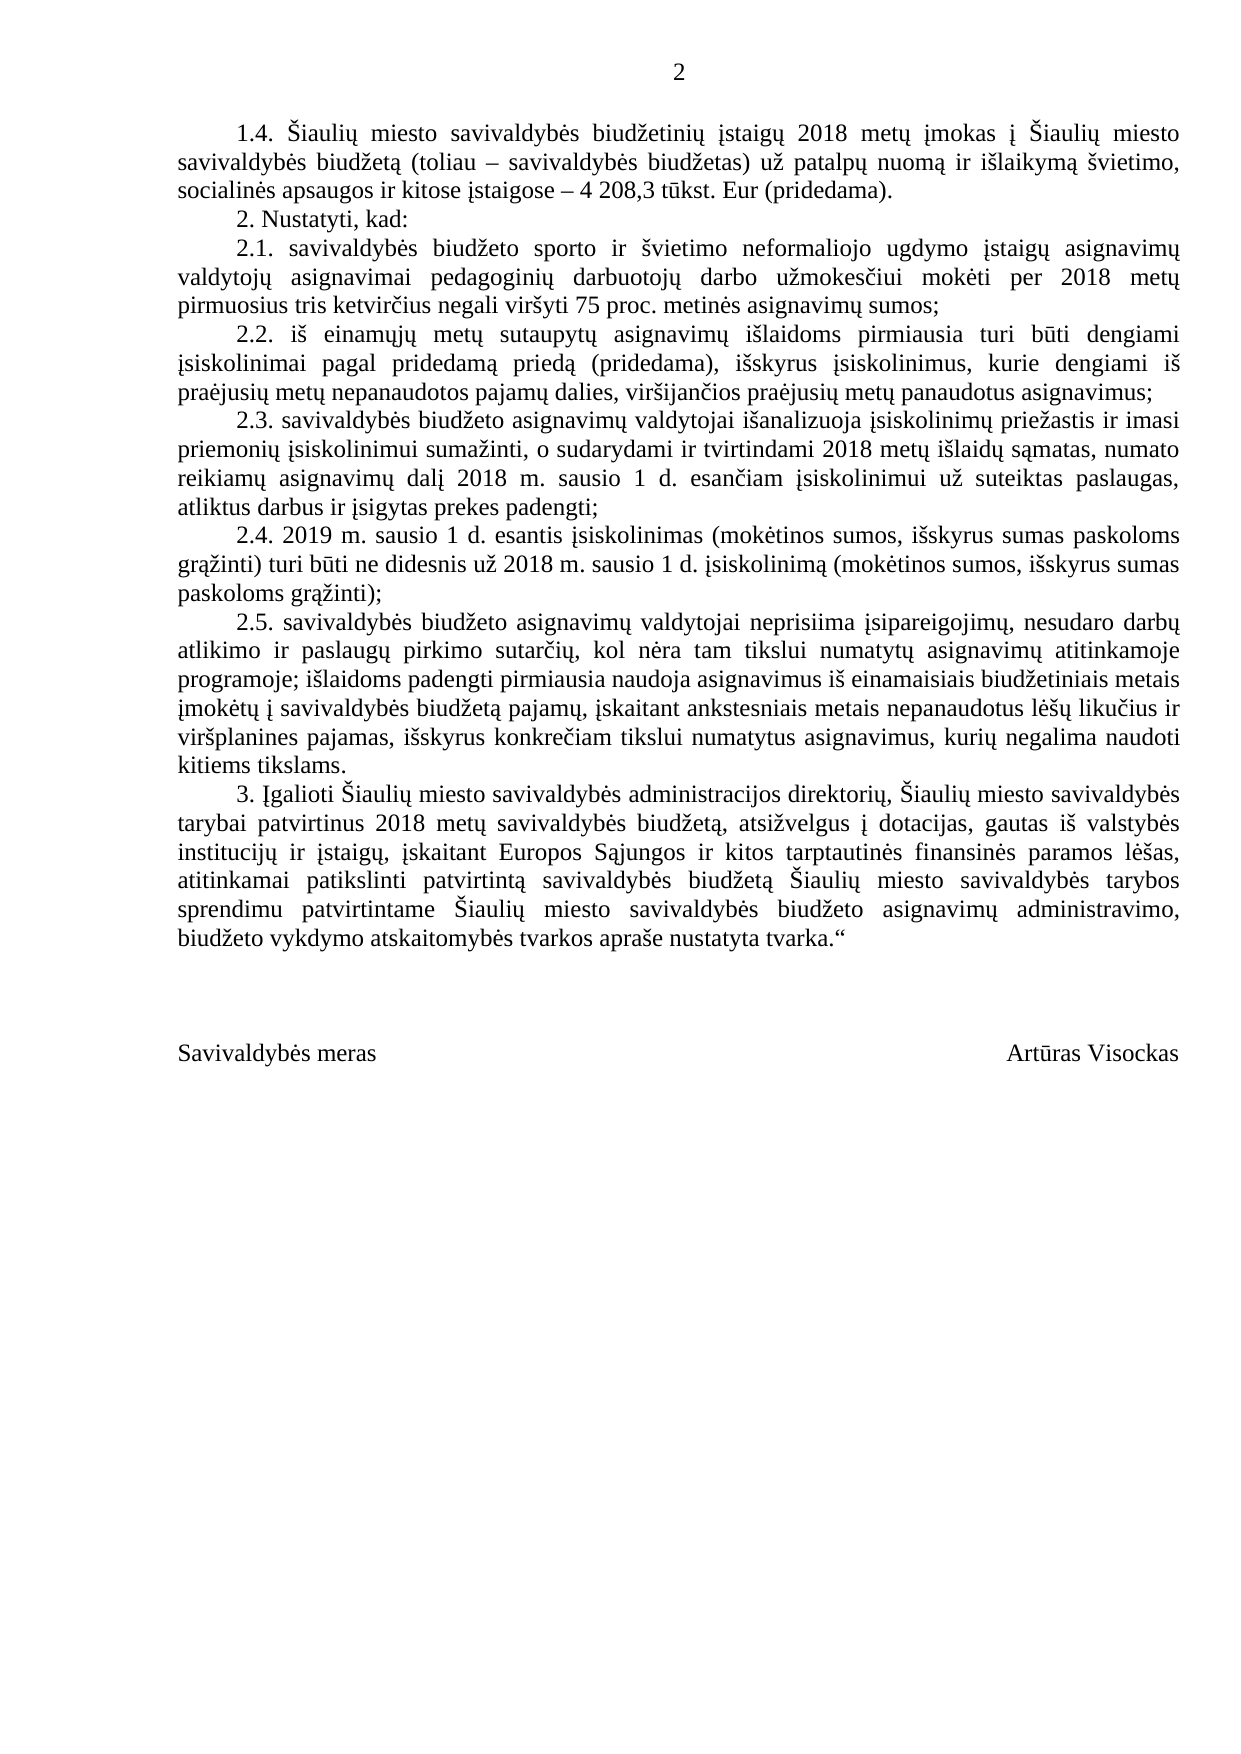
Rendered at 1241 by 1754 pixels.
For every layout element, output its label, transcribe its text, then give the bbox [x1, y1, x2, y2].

text Savivaldybės meras Artūras Visockas [177, 1038, 1181, 1067]
text 2.2. iš einamųjų metų sutaupytų asignavimų išlaidoms pirmiausia turi būti dengiami įsiskolinimai pagal pridedamą priedą (pridedama), išskyrus įsiskolinimus, kurie dengiami iš praėjusių metų nepanaudotos pajamų dalies, viršijančios praėjusių metų panaudotus asignavimus; [177, 319, 1181, 406]
text 2.5. savivaldybės biudžeto asignavimų valdytojai neprisiima įsipareigojimų, nesudaro darbų atlikimo ir paslaugų pirkimo sutarčių, kol nėra tam tikslui numatytų asignavimų atitinkamoje programoje; išlaidoms padengti pirmiausia naudoja asignavimus iš einamaisiais biudžetiniais metais įmokėtų į savivaldybės biudžetą pajamų, įskaitant ankstesniais metais nepanaudotus lėšų likučius ir viršplanines pajamas, išskyrus konkrečiam tikslui numatytus asignavimus, kurių negalima naudoti kitiems tikslams. [177, 607, 1181, 779]
text 2.3. savivaldybės biudžeto asignavimų valdytojai išanalizuoja įsiskolinimų priežastis ir imasi priemonių įsiskolinimui sumažinti, o sudarydami ir tvirtindami 2018 metų išlaidų sąmatas, numato reikiamų asignavimų dalį 2018 m. sausio 1 d. esančiam įsiskolinimui už suteiktas paslaugas, atliktus darbus ir įsigytas prekes padengti; [177, 406, 1181, 521]
text 3. Įgalioti Šiaulių miesto savivaldybės administracijos direktorių, Šiaulių miesto savivaldybės tarybai patvirtinus 2018 metų savivaldybės biudžetą, atsižvelgus į dotacijas, gautas iš valstybės institucijų ir įstaigų, įskaitant Europos Sąjungos ir kitos tarptautinės finansinės paramos lėšas, atitinkamai patikslinti patvirtintą savivaldybės biudžetą Šiaulių miesto savivaldybės tarybos sprendimu patvirtintame Šiaulių miesto savivaldybės biudžeto asignavimų administravimo, biudžeto vykdymo atskaitomybės tvarkos apraše nustatyta tvarka.“ [177, 779, 1181, 952]
text 2.1. savivaldybės biudžeto sporto ir švietimo neformaliojo ugdymo įstaigų asignavimų valdytojų asignavimai pedagoginių darbuotojų darbo užmokesčiui mokėti per 2018 metų pirmuosius tris ketvirčius negali viršyti 75 proc. metinės asignavimų sumos; [177, 233, 1181, 319]
text 2.4. 2019 m. sausio 1 d. esantis įsiskolinimas (mokėtinos sumos, išskyrus sumas paskoloms grąžinti) turi būti ne didesnis už 2018 m. sausio 1 d. įsiskolinimą (mokėtinos sumos, išskyrus sumas paskoloms grąžinti); [177, 521, 1181, 607]
text 1.4. Šiaulių miesto savivaldybės biudžetinių įstaigų 2018 metų įmokas į Šiaulių miesto savivaldybės biudžetą (toliau – savivaldybės biudžetas) už patalpų nuomą ir išlaikymą švietimo, socialinės apsaugos ir kitose įstaigose – 4 208,3 tūkst. Eur (pridedama). [177, 118, 1181, 204]
text 2. Nustatyti, kad: [177, 204, 1181, 233]
